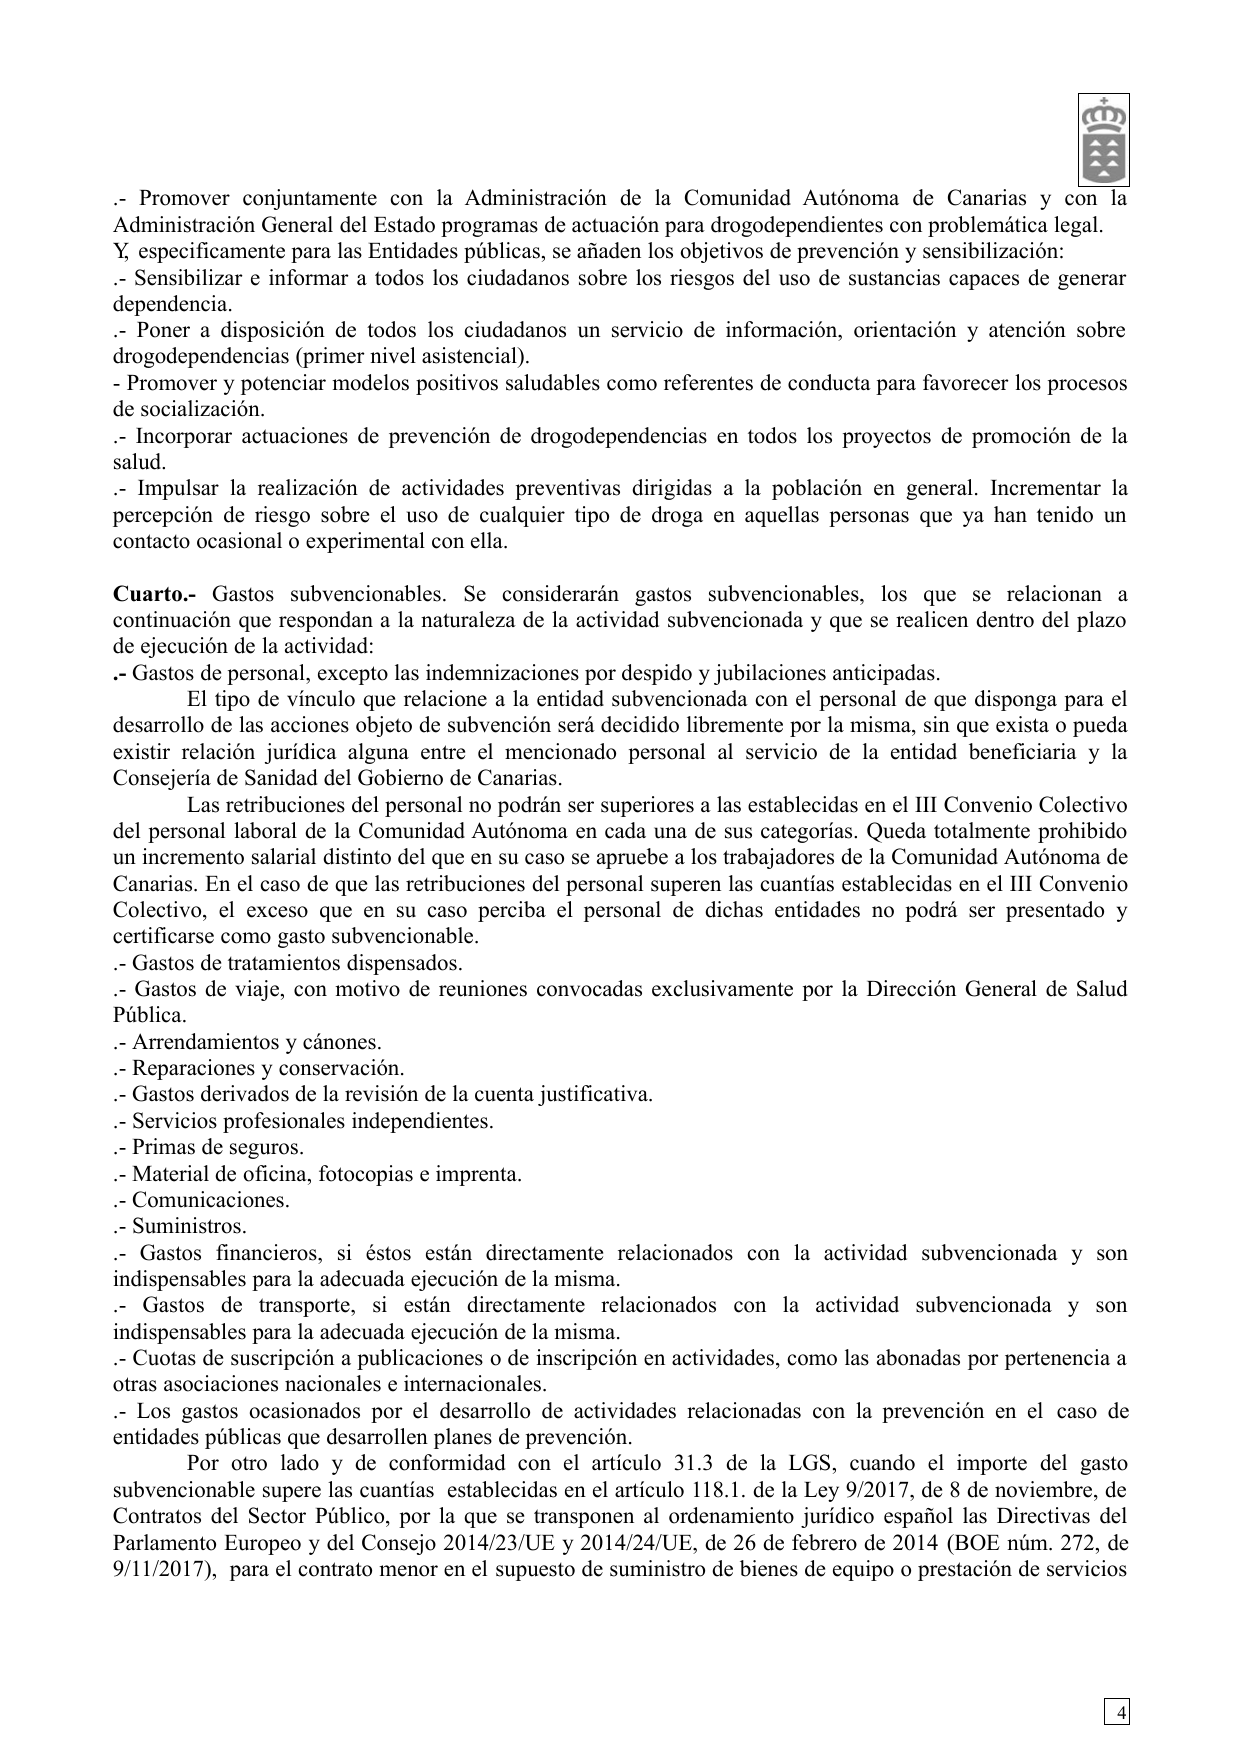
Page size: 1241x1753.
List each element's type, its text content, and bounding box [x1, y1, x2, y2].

text . [113, 1239, 118, 1265]
text - Impulsar la realización de actividades preventivas dirigidas a la población en general. Incrementar la [143, 475, 1151, 501]
text Las retribuciones del personal no podrán ser superiores a las establecidas en el III Convenio Colectivo [187, 792, 1151, 817]
text existir relación jurídica alguna entre el mencionado personal al servicio de la entidad beneficiaria y la [113, 739, 1151, 764]
text - Gastos de personal, excepto las indemnizaciones por despido y jubilaciones anticipadas. [118, 660, 964, 685]
text - Gastos de tratamientos dispensados. [118, 950, 1151, 975]
text Administración General del Estado programas de actuación para drogodependientes con problemática legal. [113, 212, 1127, 237]
text . [113, 1055, 118, 1081]
text continuación que respondan a la naturaleza de la actividad subvencionada y que se realicen dentro del plazo [113, 607, 1152, 632]
picture [1079, 94, 1129, 185]
text - [113, 370, 145, 395]
text - Poner a disposición de todos los ciudadanos un servicio de información, orientación y atención sobre [143, 317, 1151, 343]
text . [113, 1398, 143, 1423]
text - Servicios profesionales independientes. [118, 1108, 677, 1133]
text de ejecución de la actividad: [113, 633, 1152, 659]
text . [113, 660, 118, 685]
text 4 [1117, 1703, 1151, 1724]
text - Promover conjuntamente con la Administración de la Comunidad Autónoma de Canarias y con la [118, 185, 1151, 211]
text - Gastos financieros, si éstos están directamente relacionados con la actividad subvencionada y son [118, 1239, 1151, 1265]
text /11/2017), para el contrato menor en el supuesto de suministro de bienes de equipo o prestación de servicios [124, 1556, 1151, 1581]
text Cuarto.- Gastos subvencionables. Se considerarán gastos subvencionables, los que se relacionan a [113, 581, 1152, 606]
text dependencia. [113, 291, 1151, 316]
text . [113, 317, 143, 343]
text indispensables para la adecuada ejecución de la misma. [113, 1266, 1153, 1291]
text desarrollo de las acciones objeto de subvención será decidido libremente por la misma, sin que exista o pueda [113, 712, 1151, 738]
text 9 [113, 1556, 124, 1581]
text . [113, 976, 118, 1001]
text - Primas de seguros. [118, 1134, 677, 1159]
text . [113, 1187, 118, 1212]
text salud. [113, 449, 1151, 474]
text - Incorporar actuaciones de prevención de drogodependencias en todos los proyectos de promoción de la [143, 423, 1151, 448]
text El tipo de vínculo que relacione a la entidad subvencionada con el personal de que disponga para el [187, 686, 1151, 712]
text indispensables para la adecuada ejecución de la misma. [113, 1319, 1153, 1344]
text . [113, 423, 143, 448]
text contacto ocasional o experimental con ella. [113, 528, 1150, 553]
text - Gastos derivados de la revisión de la cuenta justificativa. [118, 1081, 677, 1107]
text - Gastos de transporte, si están directamente relacionados con la actividad subvencionada y son [143, 1292, 1153, 1318]
text - Material de oficina, fotocopias e imprenta. [118, 1161, 677, 1186]
text percepción de riesgo sobre el uso de cualquier tipo de droga en aquellas personas que ya han tenido un [113, 502, 1150, 527]
text certificarse como gasto subvencionable. [113, 923, 1151, 949]
text . [113, 1292, 143, 1318]
text Promover y potenciar modelos positivos saludables como referentes de conducta para favorecer los procesos [145, 370, 1151, 395]
text . [113, 1345, 143, 1370]
text - Cuotas de suscripción a publicaciones o de inscripción en actividades, como las abonadas por pertenencia a [143, 1345, 1153, 1370]
text . [113, 1161, 118, 1186]
text - Los gastos ocasionados por el desarrollo de actividades relacionadas con la prevención en el caso de [143, 1398, 1153, 1423]
text - Gastos de viaje, con motivo de reuniones convocadas exclusivamente por la Dirección General de Salud [118, 976, 1151, 1001]
text subvencionable supere las cuantías establecidas en el artículo 118.1. de la Ley 9/2017, de 8 de noviembre, de [113, 1477, 1153, 1502]
text un incremento salarial distinto del que en su caso se apruebe a los trabajadores de la Comunidad Autónoma de [113, 844, 1151, 870]
text Pública. [113, 1002, 212, 1028]
text - Suministros. [118, 1213, 677, 1239]
text . [113, 1134, 118, 1159]
text Por otro lado y de conformidad con el artículo 31.3 de la LGS, cuando el importe del gasto [187, 1450, 1153, 1476]
text . [113, 475, 143, 501]
text Y, especificamente para las Entidades públicas, se añaden los objetivos de prevención y sensibilización: [113, 238, 1127, 263]
text Contratos del Sector Público, por la que se transponen al ordenamiento jurídico español las Directivas del [113, 1503, 1153, 1528]
text Parlamento Europeo y del Consejo 2014/23/UE y 2014/24/UE, de 26 de febrero de 2014 (BOE núm. 272, de [113, 1529, 1153, 1555]
text . [113, 1081, 118, 1107]
text - Sensibilizar e informar a todos los ciudadanos sobre los riesgos del uso de sustancias capaces de generar [118, 264, 1151, 290]
text . [113, 185, 118, 211]
text . [113, 1213, 118, 1239]
text . [113, 950, 118, 975]
text . [113, 1029, 118, 1054]
text Consejería de Sanidad del Gobierno de Canarias. [113, 765, 1151, 791]
text . [113, 1108, 118, 1133]
text de socialización. [113, 396, 1151, 422]
text - Comunicaciones. [118, 1187, 677, 1212]
text Colectivo, el exceso que en su caso perciba el personal de dichas entidades no podrá ser presentado y [113, 897, 1151, 922]
text entidades públicas que desarrollen planes de prevención. [113, 1424, 657, 1449]
text . [113, 264, 118, 290]
text - Reparaciones y conservación. [118, 1055, 677, 1081]
text del personal laboral de la Comunidad Autónoma en cada una de sus categorías. Queda totalmente prohibido [113, 818, 1151, 843]
text Canarias. En el caso de que las retribuciones del personal superen las cuantías establecidas en el III Convenio [113, 871, 1151, 896]
picture [1105, 1699, 1129, 1724]
text otras asociaciones nacionales e internacionales. [113, 1371, 1153, 1397]
text drogodependencias (primer nivel asistencial). [113, 343, 1151, 369]
text - Arrendamientos y cánones. [118, 1029, 677, 1054]
